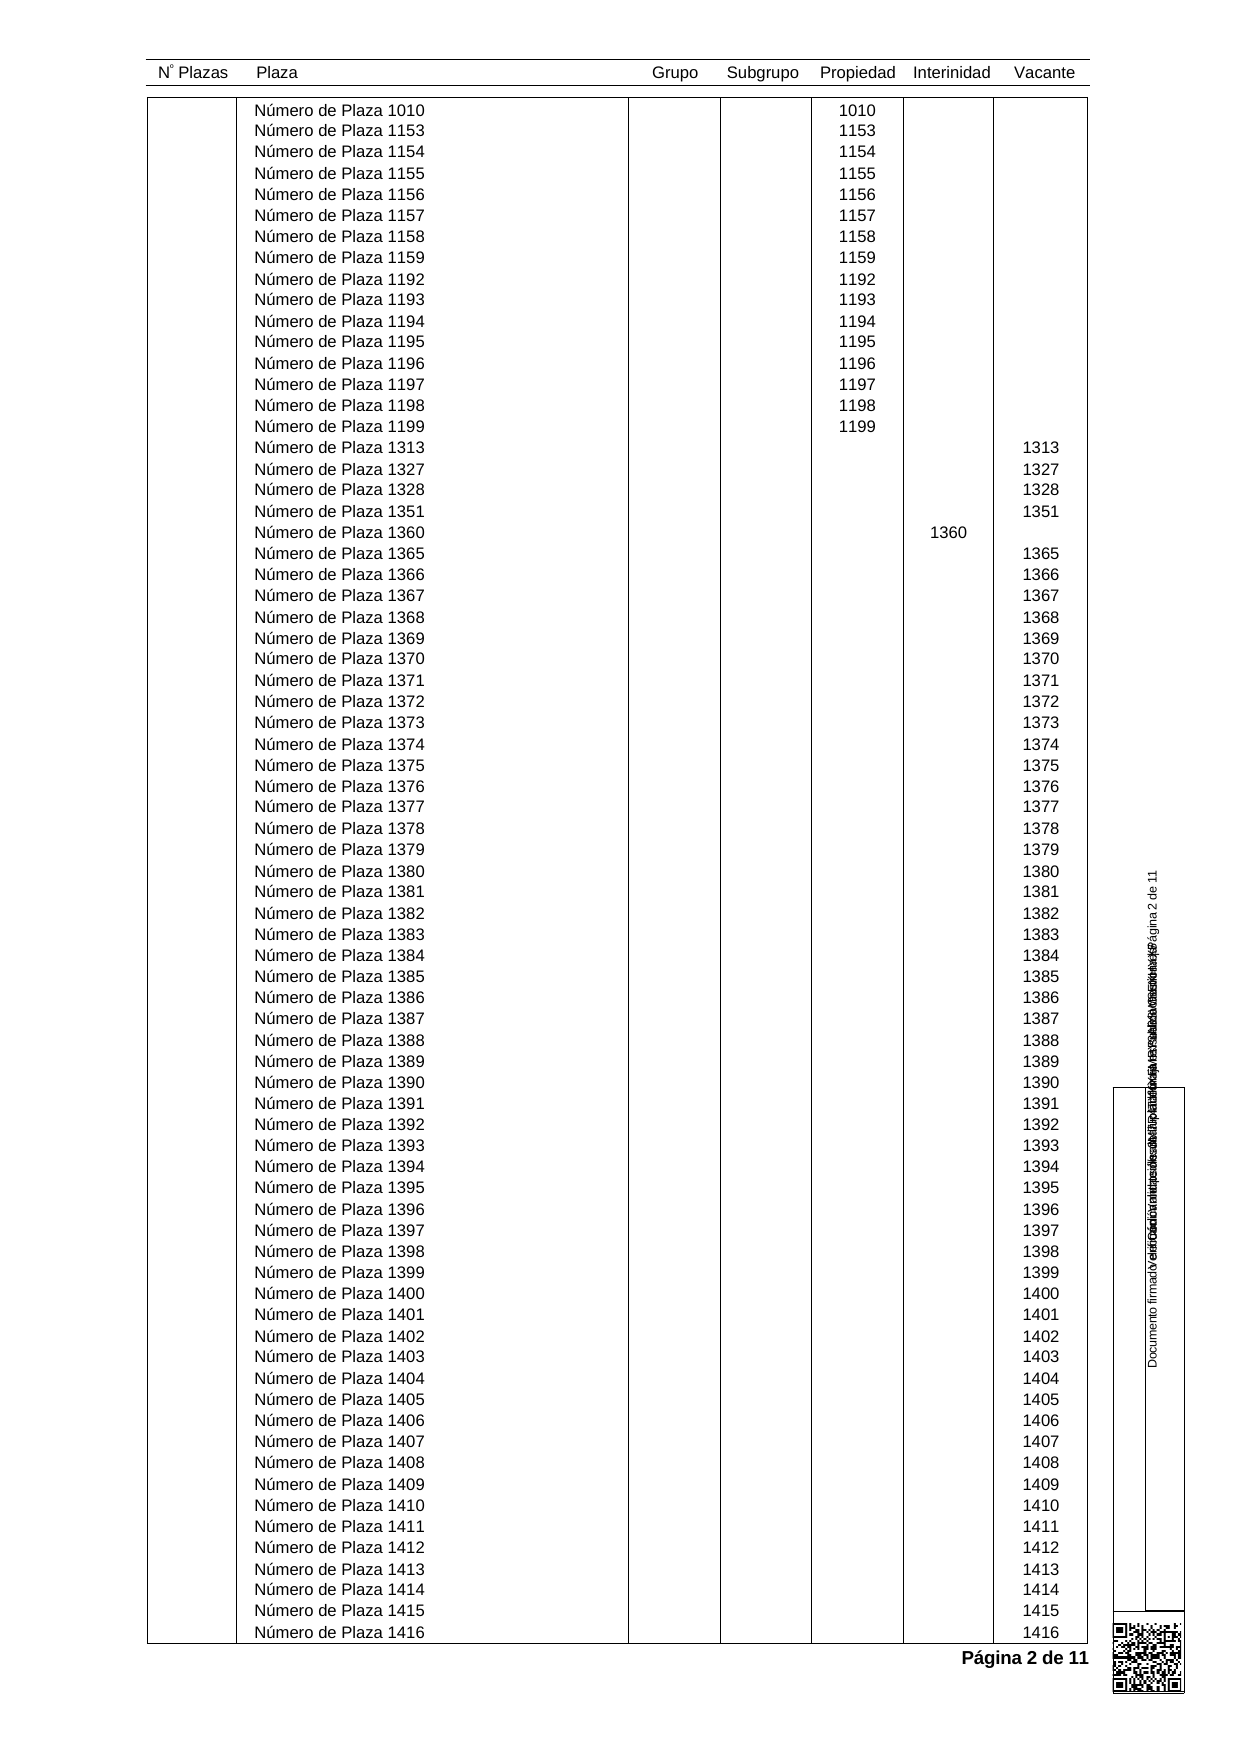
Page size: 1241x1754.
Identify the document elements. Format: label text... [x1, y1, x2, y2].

table_cell 1158 [812, 225, 903, 247]
table_cell 1403 [994, 1346, 1087, 1367]
table_cell Número de Plaza 1155 [237, 162, 628, 183]
table_cell [629, 247, 720, 268]
table_cell [904, 966, 993, 987]
table_cell [721, 225, 811, 247]
table_cell 1401 [994, 1304, 1087, 1325]
table_cell [721, 1219, 811, 1241]
table_cell [904, 374, 993, 395]
table_cell [721, 966, 811, 987]
table_cell Número de Plaza 1377 [237, 796, 628, 817]
table_cell [904, 331, 993, 352]
table_cell 1400 [994, 1283, 1087, 1304]
table_cell [629, 437, 720, 458]
table_cell [994, 374, 1087, 395]
table_cell Número de Plaza 1386 [237, 987, 628, 1008]
table_cell [904, 1029, 993, 1050]
table_cell 1368 [994, 606, 1087, 627]
table_cell [148, 1431, 236, 1452]
table_cell [148, 225, 236, 247]
table_cell [904, 1071, 993, 1092]
table_cell [721, 796, 811, 817]
table_cell [629, 204, 720, 225]
table_cell [994, 310, 1087, 331]
table_cell [721, 1198, 811, 1219]
table_cell [721, 395, 811, 416]
table_cell 1384 [994, 944, 1087, 966]
table_cell [721, 881, 811, 902]
table_cell [812, 458, 903, 479]
table_header Interinidad [904, 60, 999, 85]
table_cell [721, 331, 811, 352]
table_cell [812, 881, 903, 902]
table_cell Número de Plaza 1404 [237, 1368, 628, 1388]
table_cell Número de Plaza 1411 [237, 1515, 628, 1536]
table_cell [629, 796, 720, 817]
table_cell Número de Plaza 1360 [237, 522, 628, 543]
table_cell 1197 [812, 374, 903, 395]
table_cell [904, 1536, 993, 1558]
table_cell [994, 120, 1087, 141]
table_cell 1328 [994, 479, 1087, 500]
table_cell [148, 1071, 236, 1092]
table_cell [721, 1579, 811, 1600]
table_cell [629, 1135, 720, 1156]
table_cell Número de Plaza 1390 [237, 1071, 628, 1092]
table_cell [904, 1579, 993, 1600]
table_cell 1380 [994, 860, 1087, 881]
table_cell [904, 1114, 993, 1135]
table_cell [904, 204, 993, 225]
table_cell [904, 1241, 993, 1262]
table_cell [629, 162, 720, 183]
table_cell [721, 1558, 811, 1579]
table_cell [812, 1473, 903, 1494]
table_cell [904, 881, 993, 902]
table_cell [629, 881, 720, 902]
table_cell [148, 268, 236, 289]
table_cell [812, 1262, 903, 1283]
table_cell [629, 1388, 720, 1410]
table_cell [629, 818, 720, 839]
table_cell Número de Plaza 1385 [237, 966, 628, 987]
table_cell [721, 183, 811, 204]
table_cell [629, 353, 720, 374]
table_cell 1394 [994, 1156, 1087, 1177]
table_cell [812, 1071, 903, 1092]
table_cell [721, 733, 811, 754]
table_cell Número de Plaza 1158 [237, 225, 628, 247]
table_cell [148, 1135, 236, 1156]
table_cell [629, 1346, 720, 1367]
table_cell [721, 1262, 811, 1283]
table_cell [812, 712, 903, 733]
table_header Subgrupo [714, 60, 812, 85]
table_cell [629, 606, 720, 627]
table_cell [904, 437, 993, 458]
table_cell [629, 141, 720, 162]
table_cell Número de Plaza 1367 [237, 585, 628, 606]
table_cell 1154 [812, 141, 903, 162]
table_cell [904, 1473, 993, 1494]
table_cell [812, 1579, 903, 1600]
table_cell 1372 [994, 691, 1087, 712]
table_cell [148, 691, 236, 712]
table_cell 1156 [812, 183, 903, 204]
table_cell [812, 522, 903, 543]
table_cell Número de Plaza 1194 [237, 310, 628, 331]
table_cell 1193 [812, 289, 903, 310]
table_cell [629, 1241, 720, 1262]
table_cell [721, 987, 811, 1008]
table_cell [629, 395, 720, 416]
table_cell [721, 1452, 811, 1473]
table_cell 1398 [994, 1241, 1087, 1262]
table_cell 1395 [994, 1178, 1087, 1198]
table_cell [812, 796, 903, 817]
table_cell [904, 1368, 993, 1388]
table_cell [904, 268, 993, 289]
table_cell Número de Plaza 1406 [237, 1410, 628, 1431]
table_cell [721, 289, 811, 310]
table_cell [629, 1431, 720, 1452]
table_cell [148, 903, 236, 923]
table_cell [904, 1325, 993, 1346]
table_cell [812, 1452, 903, 1473]
table_cell [629, 1368, 720, 1388]
table_cell [904, 1388, 993, 1410]
table_cell [812, 1410, 903, 1431]
table_cell [148, 458, 236, 479]
table_cell 1373 [994, 712, 1087, 733]
table_cell [812, 1621, 903, 1643]
table_cell [812, 1536, 903, 1558]
table_cell [812, 775, 903, 796]
table_cell Número de Plaza 1195 [237, 331, 628, 352]
table_cell [148, 1600, 236, 1621]
table_cell 1407 [994, 1431, 1087, 1452]
table_cell [812, 966, 903, 987]
table_cell [904, 628, 993, 648]
table_cell [721, 923, 811, 944]
table_cell [721, 585, 811, 606]
table_cell [812, 839, 903, 860]
table_cell [994, 331, 1087, 352]
table_cell [148, 1388, 236, 1410]
table_cell [994, 183, 1087, 204]
table_cell [148, 1008, 236, 1029]
table_cell Número de Plaza 1412 [237, 1536, 628, 1558]
table_cell [629, 1071, 720, 1092]
table_cell [904, 903, 993, 923]
table_cell 1360 [904, 522, 993, 543]
table_cell [904, 310, 993, 331]
table_cell [721, 374, 811, 395]
table_cell 1366 [994, 564, 1087, 585]
table_header [721, 98, 811, 120]
table_cell [812, 733, 903, 754]
table_cell [148, 1093, 236, 1114]
table_cell 1370 [994, 648, 1087, 670]
table_cell [721, 1494, 811, 1515]
table_cell [148, 310, 236, 331]
table_cell Número de Plaza 1403 [237, 1346, 628, 1367]
table_cell [629, 670, 720, 691]
table_cell [148, 1156, 236, 1177]
table_cell [629, 1093, 720, 1114]
table_cell Número de Plaza 1410 [237, 1494, 628, 1515]
table_cell 1389 [994, 1050, 1087, 1071]
table_cell [629, 120, 720, 141]
table_cell [148, 1304, 236, 1325]
table_cell [812, 923, 903, 944]
table_cell 1404 [994, 1368, 1087, 1388]
table_cell Número de Plaza 1371 [237, 670, 628, 691]
table_cell [721, 353, 811, 374]
table_cell [629, 691, 720, 712]
table_cell Número de Plaza 1373 [237, 712, 628, 733]
table_cell [904, 162, 993, 183]
table_cell [904, 1558, 993, 1579]
table_cell [904, 1431, 993, 1452]
table_cell [904, 648, 993, 670]
table_cell [904, 1135, 993, 1156]
table_cell [629, 543, 720, 564]
table_cell [148, 247, 236, 268]
table_cell [904, 1156, 993, 1177]
table_cell [721, 1114, 811, 1135]
table_cell [812, 691, 903, 712]
table_cell Número de Plaza 1351 [237, 500, 628, 522]
table_cell Número de Plaza 1382 [237, 903, 628, 923]
table_cell 1371 [994, 670, 1087, 691]
table_cell Número de Plaza 1395 [237, 1178, 628, 1198]
table_cell 1153 [812, 120, 903, 141]
table_cell [148, 966, 236, 987]
table_cell [904, 395, 993, 416]
table_cell Número de Plaza 1383 [237, 923, 628, 944]
table_cell [148, 204, 236, 225]
table_cell Número de Plaza 1193 [237, 289, 628, 310]
table_cell [904, 353, 993, 374]
table_cell [721, 1431, 811, 1452]
table_header [148, 98, 236, 120]
table_cell [148, 1029, 236, 1050]
table_cell [994, 353, 1087, 374]
table_cell [721, 310, 811, 331]
table_cell [812, 479, 903, 500]
table_cell [721, 1050, 811, 1071]
table_cell [721, 564, 811, 585]
table_cell [904, 1219, 993, 1241]
table_cell Número de Plaza 1327 [237, 458, 628, 479]
table_cell [904, 1283, 993, 1304]
table_cell Número de Plaza 1328 [237, 479, 628, 500]
table_cell 1386 [994, 987, 1087, 1008]
table_cell [629, 1178, 720, 1198]
table_header 1010 [812, 98, 903, 120]
table_cell [629, 1515, 720, 1536]
table_cell [904, 1600, 993, 1621]
table_cell Número de Plaza 1198 [237, 395, 628, 416]
table_cell [812, 1431, 903, 1452]
table_cell [629, 860, 720, 881]
table_cell [148, 1579, 236, 1600]
table_cell [629, 1283, 720, 1304]
table_cell [148, 141, 236, 162]
table_cell [904, 543, 993, 564]
table_cell [904, 712, 993, 733]
table_cell [904, 839, 993, 860]
table_cell [721, 141, 811, 162]
table_cell [721, 120, 811, 141]
table_cell 1402 [994, 1325, 1087, 1346]
table_cell Número de Plaza 1197 [237, 374, 628, 395]
table_cell [812, 903, 903, 923]
table_cell [812, 670, 903, 691]
table_cell 1351 [994, 500, 1087, 522]
table_cell [812, 1494, 903, 1515]
table_cell [812, 1135, 903, 1156]
table_cell Número de Plaza 1159 [237, 247, 628, 268]
table_cell [721, 1283, 811, 1304]
table_cell [904, 1198, 993, 1219]
table_cell Número de Plaza 1391 [237, 1093, 628, 1114]
table_cell [629, 1494, 720, 1515]
table_cell [148, 353, 236, 374]
table_cell [721, 162, 811, 183]
table_header [904, 98, 993, 120]
table_cell [812, 1198, 903, 1219]
table_cell [812, 1114, 903, 1135]
table_cell [629, 628, 720, 648]
table_cell [629, 416, 720, 437]
text Página 2 de 11 [123, 1650, 1089, 1668]
table_cell 1385 [994, 966, 1087, 987]
table_cell [148, 818, 236, 839]
table_cell [721, 944, 811, 966]
picture [1114, 1623, 1182, 1691]
table_cell [721, 416, 811, 437]
table_cell [721, 1621, 811, 1643]
table_cell 1381 [994, 881, 1087, 902]
table_cell [721, 1388, 811, 1410]
table_cell Número de Plaza 1379 [237, 839, 628, 860]
table_cell [721, 1600, 811, 1621]
table_cell [629, 1029, 720, 1050]
table_cell [904, 479, 993, 500]
table_cell [904, 691, 993, 712]
table_cell 1413 [994, 1558, 1087, 1579]
table_cell [629, 331, 720, 352]
table_cell Número de Plaza 1388 [237, 1029, 628, 1050]
table_cell [148, 754, 236, 775]
table_cell [148, 1494, 236, 1515]
table_cell Número de Plaza 1196 [237, 353, 628, 374]
table_cell [629, 966, 720, 987]
table_cell [904, 733, 993, 754]
table_cell [904, 247, 993, 268]
table_cell [812, 1178, 903, 1198]
table_cell [148, 1178, 236, 1198]
table_cell 1377 [994, 796, 1087, 817]
table_cell [812, 1283, 903, 1304]
table_cell [812, 648, 903, 670]
table_cell 1414 [994, 1579, 1087, 1600]
table_cell 1194 [812, 310, 903, 331]
table_cell [904, 796, 993, 817]
table_cell [994, 289, 1087, 310]
table_cell [148, 374, 236, 395]
table_cell [721, 458, 811, 479]
table_cell 1388 [994, 1029, 1087, 1050]
table_cell Número de Plaza 1402 [237, 1325, 628, 1346]
table_cell Número de Plaza 1380 [237, 860, 628, 881]
table_cell [629, 1262, 720, 1283]
table_cell 1327 [994, 458, 1087, 479]
table_cell [629, 1600, 720, 1621]
table_cell [721, 606, 811, 627]
table_cell 1378 [994, 818, 1087, 839]
table_cell 1412 [994, 1536, 1087, 1558]
table_cell [812, 606, 903, 627]
table_cell [629, 479, 720, 500]
table_cell [629, 268, 720, 289]
table_cell [904, 225, 993, 247]
table_cell 1198 [812, 395, 903, 416]
table_cell [629, 458, 720, 479]
table_cell [904, 1515, 993, 1536]
table_cell 1382 [994, 903, 1087, 923]
table_cell 1393 [994, 1135, 1087, 1156]
table_cell [148, 162, 236, 183]
table_cell [812, 437, 903, 458]
table_cell [629, 1198, 720, 1219]
table_cell 1387 [994, 1008, 1087, 1029]
table_cell [148, 1621, 236, 1643]
table_cell [629, 374, 720, 395]
table_cell Número de Plaza 1376 [237, 775, 628, 796]
table_cell [148, 543, 236, 564]
table_cell [148, 775, 236, 796]
table_cell [629, 1536, 720, 1558]
table_cell [721, 691, 811, 712]
table_cell [148, 1410, 236, 1431]
table_header Vacante [1000, 60, 1089, 85]
table_cell 1313 [994, 437, 1087, 458]
table_cell [812, 1008, 903, 1029]
table_cell Número de Plaza 1372 [237, 691, 628, 712]
table_cell [148, 183, 236, 204]
table_cell [812, 1388, 903, 1410]
table_cell [904, 458, 993, 479]
table_cell [629, 500, 720, 522]
table_cell [904, 1304, 993, 1325]
table_cell [904, 944, 993, 966]
table_cell [812, 1050, 903, 1071]
table_cell Número de Plaza 1313 [237, 437, 628, 458]
table_cell [904, 606, 993, 627]
table_cell [629, 903, 720, 923]
table_cell Número de Plaza 1407 [237, 1431, 628, 1452]
table_cell [148, 1368, 236, 1388]
table_cell [812, 1600, 903, 1621]
table_cell Número de Plaza 1157 [237, 204, 628, 225]
table_cell [148, 1283, 236, 1304]
table_cell Número de Plaza 1393 [237, 1135, 628, 1156]
table_cell Número de Plaza 1400 [237, 1283, 628, 1304]
table_cell [721, 1093, 811, 1114]
table_cell Número de Plaza 1199 [237, 416, 628, 437]
table_cell [148, 923, 236, 944]
table_cell [721, 522, 811, 543]
table_cell 1159 [812, 247, 903, 268]
table_cell Número de Plaza 1397 [237, 1219, 628, 1241]
table_cell [812, 754, 903, 775]
table_cell [629, 183, 720, 204]
table_cell [994, 247, 1087, 268]
table_cell [148, 437, 236, 458]
table_cell [812, 987, 903, 1008]
table_cell 1411 [994, 1515, 1087, 1536]
table_cell [812, 564, 903, 585]
table_cell [148, 1452, 236, 1473]
table_cell [629, 1558, 720, 1579]
table_cell 1374 [994, 733, 1087, 754]
table_cell [148, 628, 236, 648]
table_cell Número de Plaza 1413 [237, 1558, 628, 1579]
table_cell [721, 839, 811, 860]
table_cell [812, 500, 903, 522]
table_cell [994, 268, 1087, 289]
table_cell [721, 1008, 811, 1029]
table_cell [148, 1198, 236, 1219]
table_cell [148, 839, 236, 860]
table_cell Número de Plaza 1153 [237, 120, 628, 141]
table_cell [148, 1050, 236, 1071]
table_cell Número de Plaza 1366 [237, 564, 628, 585]
table_cell Número de Plaza 1409 [237, 1473, 628, 1494]
table_header Propiedad [812, 60, 904, 85]
table_cell [721, 754, 811, 775]
table_cell [629, 585, 720, 606]
table_header Número de Plaza 1010 [237, 98, 628, 120]
table_cell [904, 775, 993, 796]
table_cell [904, 1050, 993, 1071]
table_cell 1406 [994, 1410, 1087, 1431]
table_cell [629, 1304, 720, 1325]
table_cell [148, 120, 236, 141]
table_cell [629, 522, 720, 543]
table_cell 1195 [812, 331, 903, 352]
table_cell [629, 1114, 720, 1135]
table_cell [148, 796, 236, 817]
table_cell [629, 1156, 720, 1177]
table_cell [812, 1093, 903, 1114]
table_cell Número de Plaza 1392 [237, 1114, 628, 1135]
table_cell [629, 1410, 720, 1431]
table_cell Número de Plaza 1378 [237, 818, 628, 839]
table_cell [721, 670, 811, 691]
table_cell [148, 670, 236, 691]
table_cell [629, 1473, 720, 1494]
table_cell [629, 1219, 720, 1241]
table_cell [721, 1536, 811, 1558]
table_cell [904, 183, 993, 204]
table_cell [904, 585, 993, 606]
table_cell [629, 712, 720, 733]
table_cell 1376 [994, 775, 1087, 796]
table_cell [721, 479, 811, 500]
table_header Nº Plazas [146, 60, 241, 85]
table_cell [148, 564, 236, 585]
table_cell [904, 1494, 993, 1515]
table_cell Número de Plaza 1375 [237, 754, 628, 775]
table_cell [148, 289, 236, 310]
table_cell [629, 733, 720, 754]
table_cell [148, 1325, 236, 1346]
table_cell [812, 628, 903, 648]
table_cell [904, 289, 993, 310]
table_cell [812, 585, 903, 606]
table_cell Número de Plaza 1396 [237, 1198, 628, 1219]
table_cell 1415 [994, 1600, 1087, 1621]
table_cell 1367 [994, 585, 1087, 606]
table_cell [812, 1515, 903, 1536]
table_cell [904, 818, 993, 839]
table_cell [629, 225, 720, 247]
table_cell [721, 648, 811, 670]
table_cell 1196 [812, 353, 903, 374]
table_cell [904, 1178, 993, 1198]
table_cell [904, 923, 993, 944]
table_cell 1365 [994, 543, 1087, 564]
table_cell [629, 944, 720, 966]
table_cell 1399 [994, 1262, 1087, 1283]
table_cell [721, 1325, 811, 1346]
table_cell 1391 [994, 1093, 1087, 1114]
table_cell Número de Plaza 1156 [237, 183, 628, 204]
table_cell 1192 [812, 268, 903, 289]
table_cell 1383 [994, 923, 1087, 944]
table_cell [904, 416, 993, 437]
table_cell 1369 [994, 628, 1087, 648]
table_cell [904, 1093, 993, 1114]
table_cell [721, 1156, 811, 1177]
table_cell 1396 [994, 1198, 1087, 1219]
table_cell [994, 225, 1087, 247]
table_cell [994, 522, 1087, 543]
table_cell [629, 754, 720, 775]
table_cell [904, 564, 993, 585]
table_cell [148, 1515, 236, 1536]
table_cell [721, 1304, 811, 1325]
table_cell [721, 903, 811, 923]
table_cell 1392 [994, 1114, 1087, 1135]
table_cell 1409 [994, 1473, 1087, 1494]
table_cell 1390 [994, 1071, 1087, 1092]
table_cell [629, 564, 720, 585]
table_cell [721, 1178, 811, 1198]
table_cell [148, 1114, 236, 1135]
table_cell [904, 860, 993, 881]
table_cell [148, 395, 236, 416]
table_cell [904, 1621, 993, 1643]
table_cell [721, 860, 811, 881]
table_cell [148, 1473, 236, 1494]
table_cell 1405 [994, 1388, 1087, 1410]
table_cell [148, 479, 236, 500]
table_cell 1408 [994, 1452, 1087, 1473]
table_cell 1157 [812, 204, 903, 225]
table_cell [148, 522, 236, 543]
table_cell Número de Plaza 1387 [237, 1008, 628, 1029]
table_cell [629, 839, 720, 860]
table_cell [904, 670, 993, 691]
table_cell [721, 1473, 811, 1494]
table_cell [148, 712, 236, 733]
table_cell [904, 1346, 993, 1367]
table_cell Número de Plaza 1154 [237, 141, 628, 162]
table_cell Número de Plaza 1369 [237, 628, 628, 648]
table_cell [721, 628, 811, 648]
table_cell [629, 289, 720, 310]
table_cell Número de Plaza 1415 [237, 1600, 628, 1621]
table_cell [904, 141, 993, 162]
table_cell Número de Plaza 1405 [237, 1388, 628, 1410]
table_cell [148, 500, 236, 522]
table_cell [994, 395, 1087, 416]
table_cell [721, 1368, 811, 1388]
table_cell [721, 500, 811, 522]
table_cell [721, 1346, 811, 1367]
table_cell [812, 1304, 903, 1325]
table_cell [904, 987, 993, 1008]
table_cell [148, 416, 236, 437]
table_cell 1416 [994, 1621, 1087, 1643]
table_cell [904, 120, 993, 141]
table_cell [148, 585, 236, 606]
table_cell [812, 860, 903, 881]
table_cell Número de Plaza 1368 [237, 606, 628, 627]
table_cell [721, 818, 811, 839]
table_cell [148, 1241, 236, 1262]
table_cell Número de Plaza 1192 [237, 268, 628, 289]
table_cell [629, 923, 720, 944]
table_header [629, 98, 720, 120]
table_cell Número de Plaza 1398 [237, 1241, 628, 1262]
table_cell [629, 775, 720, 796]
table_cell [904, 754, 993, 775]
table_cell [904, 1410, 993, 1431]
table_cell Número de Plaza 1384 [237, 944, 628, 966]
table_cell Número de Plaza 1401 [237, 1304, 628, 1325]
table_cell [721, 1071, 811, 1092]
table_cell [812, 1368, 903, 1388]
table_cell [148, 733, 236, 754]
table_cell [148, 648, 236, 670]
table_cell [812, 543, 903, 564]
table_cell 1375 [994, 754, 1087, 775]
table_cell [721, 1515, 811, 1536]
table_cell 1379 [994, 839, 1087, 860]
table_cell Número de Plaza 1399 [237, 1262, 628, 1283]
table_cell [812, 944, 903, 966]
table_cell [812, 1558, 903, 1579]
table_cell [721, 437, 811, 458]
table_cell [812, 1346, 903, 1367]
table_cell 1199 [812, 416, 903, 437]
table_cell [721, 1029, 811, 1050]
table_cell [721, 268, 811, 289]
table_cell 1155 [812, 162, 903, 183]
table_cell Número de Plaza 1381 [237, 881, 628, 902]
table_cell [629, 648, 720, 670]
table_cell [994, 416, 1087, 437]
table_cell [148, 1346, 236, 1367]
table_cell [148, 987, 236, 1008]
table_cell [148, 1219, 236, 1241]
table_cell Número de Plaza 1394 [237, 1156, 628, 1177]
table_cell [721, 775, 811, 796]
table_cell [721, 712, 811, 733]
table_cell Número de Plaza 1408 [237, 1452, 628, 1473]
table_cell [904, 1452, 993, 1473]
table_cell Número de Plaza 1416 [237, 1621, 628, 1643]
table_cell [629, 1325, 720, 1346]
table_cell Número de Plaza 1370 [237, 648, 628, 670]
table_cell [148, 881, 236, 902]
table_cell Número de Plaza 1365 [237, 543, 628, 564]
table_cell [148, 1558, 236, 1579]
table_cell [721, 1241, 811, 1262]
table_cell [812, 818, 903, 839]
table_cell [148, 944, 236, 966]
table_cell Número de Plaza 1414 [237, 1579, 628, 1600]
table_cell [721, 543, 811, 564]
table_cell [721, 1410, 811, 1431]
table_header [994, 98, 1087, 120]
table_cell [812, 1325, 903, 1346]
table_cell [148, 606, 236, 627]
table_header Plaza [241, 60, 473, 85]
table_cell [629, 987, 720, 1008]
table_cell [629, 310, 720, 331]
table_cell [721, 1135, 811, 1156]
table_cell 1397 [994, 1219, 1087, 1241]
table_cell [812, 1219, 903, 1241]
table_cell [812, 1029, 903, 1050]
table_cell [994, 141, 1087, 162]
table_cell [721, 204, 811, 225]
table_cell [629, 1621, 720, 1643]
table_cell [629, 1579, 720, 1600]
table_cell [629, 1452, 720, 1473]
table_cell [812, 1241, 903, 1262]
table_cell [148, 1536, 236, 1558]
table_cell Número de Plaza 1374 [237, 733, 628, 754]
table_cell [994, 162, 1087, 183]
table_cell Número de Plaza 1389 [237, 1050, 628, 1071]
table_cell [148, 1262, 236, 1283]
table_cell [148, 331, 236, 352]
table_cell [904, 500, 993, 522]
table_cell [994, 204, 1087, 225]
table_cell [629, 1008, 720, 1029]
table_cell [629, 1050, 720, 1071]
table_cell [721, 247, 811, 268]
table_cell [904, 1008, 993, 1029]
table_cell [812, 1156, 903, 1177]
table_cell [904, 1262, 993, 1283]
table_cell [148, 860, 236, 881]
table_header Grupo [473, 60, 714, 85]
table_cell 1410 [994, 1494, 1087, 1515]
